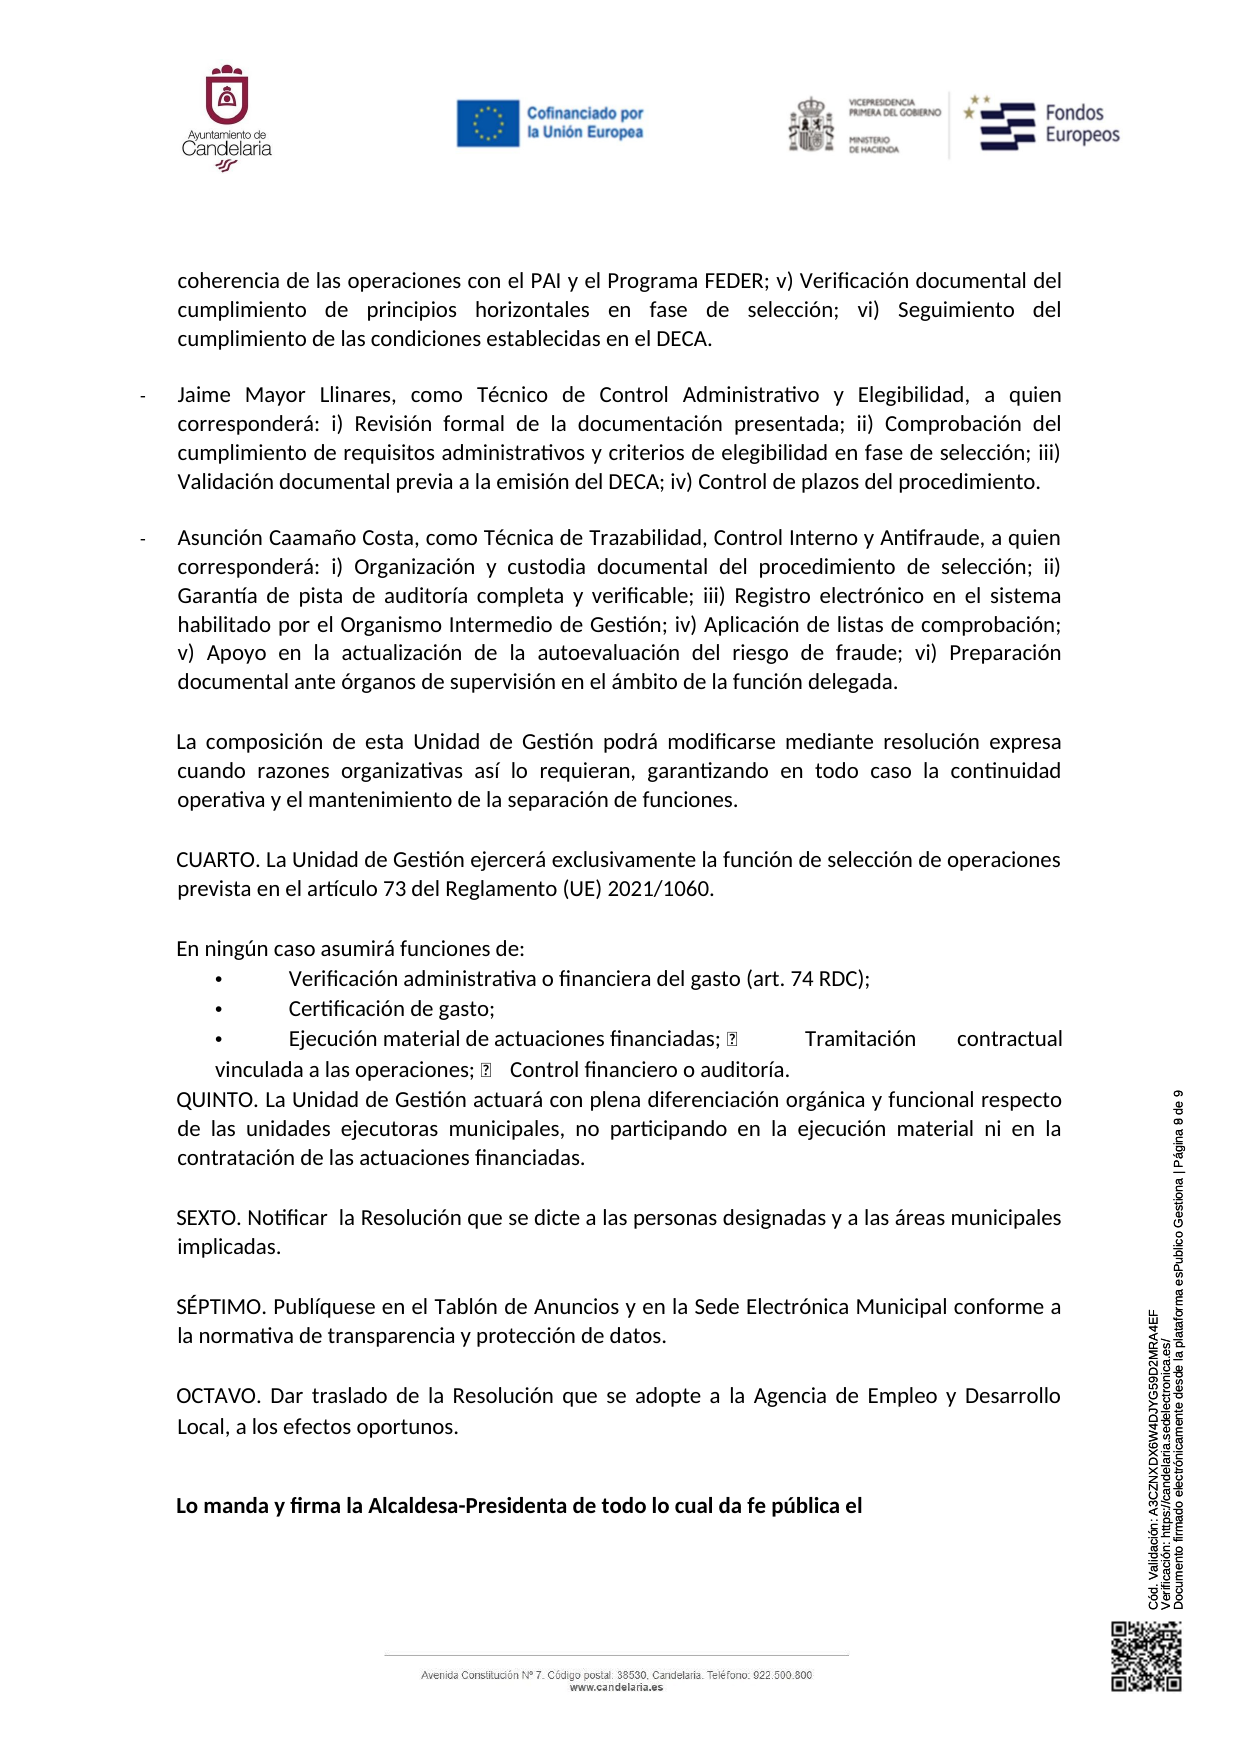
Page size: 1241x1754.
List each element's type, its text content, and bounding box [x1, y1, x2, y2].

text La composición de esta Unidad de Gestión podrá modificarse mediante resolución expresa cuando razones organizativas así lo requieran, garantizando en todo caso la continuidad operativa y el mantenimiento de la separación de funciones. [176, 727, 1063, 813]
list Asunción Caamaño Costa, como Técnica de Trazabilidad, Control Interno y Antifraude, a quien corresponderá: i) Organización y custodia documental del procedimiento de selección; ii) Garantía de pista de auditoría completa y verificable; iii) Registro electrónico en el sistema habilitado por el Organismo Intermedio de Gestión; iv) Aplicación de listas de comprobación; v) Apoyo en la actualización de la autoevaluación del riesgo de fraude; vi) Preparación documental ante órganos de supervisión en el ámbito de la función delegada. [140, 523, 1063, 695]
list Jaime Mayor Llinares, como Técnico de Control Administrativo y Elegibilidad, a quien corresponderá: i) Revisión formal de la documentación presentada; ii) Comprobación del cumplimiento de requisitos administrativos y criterios de elegibilidad en fase de selección; iii) Validación documental previa a la emisión del DECA; iv) Control de plazos del procedimiento. [140, 381, 1063, 495]
text SÉPTIMO. Publíquese en el Tablón de Anuncios y en la Sede Electrónica Municipal conforme a la normativa de transparencia y protección de datos. [176, 1292, 1063, 1349]
text OCTAVO. Dar traslado de la Resolución que se adopte a la Agencia de Empleo y Desarrollo Local, a los efectos oportunos. [176, 1381, 1063, 1441]
text CUARTO. La Unidad de Gestión ejercerá exclusivamente la función de selección de operaciones prevista en el artículo 73 del Reglamento (UE) 2021/1060. [176, 845, 1063, 902]
text SEXTO. Notificar la Resolución que se dicte a las personas designadas y a las áreas municipales implicadas. [176, 1203, 1063, 1260]
list Certificación de gasto; [215, 994, 1063, 1022]
list coherencia de las operaciones con el PAI y el Programa FEDER; v) Verificación documental del cumplimiento de principios horizontales en fase de selección; vi) Seguimiento del cumplimiento de las condiciones establecidas en el DECA. [140, 267, 1063, 352]
list Verificación administrativa o financiera del gasto (art. 74 RDC); [215, 964, 1063, 992]
text Lo manda y firma la Alcaldesa-Presidenta de todo lo cual da fe pública el [176, 1491, 1063, 1519]
text En ningún caso asumirá funciones de: [176, 934, 1063, 962]
list Ejecución material de actuaciones financiadas;  Tramitación contractual vinculada a las operaciones;  Control financiero o auditoría. [215, 1024, 1063, 1083]
text QUINTO. La Unidad de Gestión actuará con plena diferenciación orgánica y funcional respecto de las unidades ejecutoras municipales, no participando en la ejecución material ni en la contratación de las actuaciones financiadas. [176, 1086, 1063, 1171]
